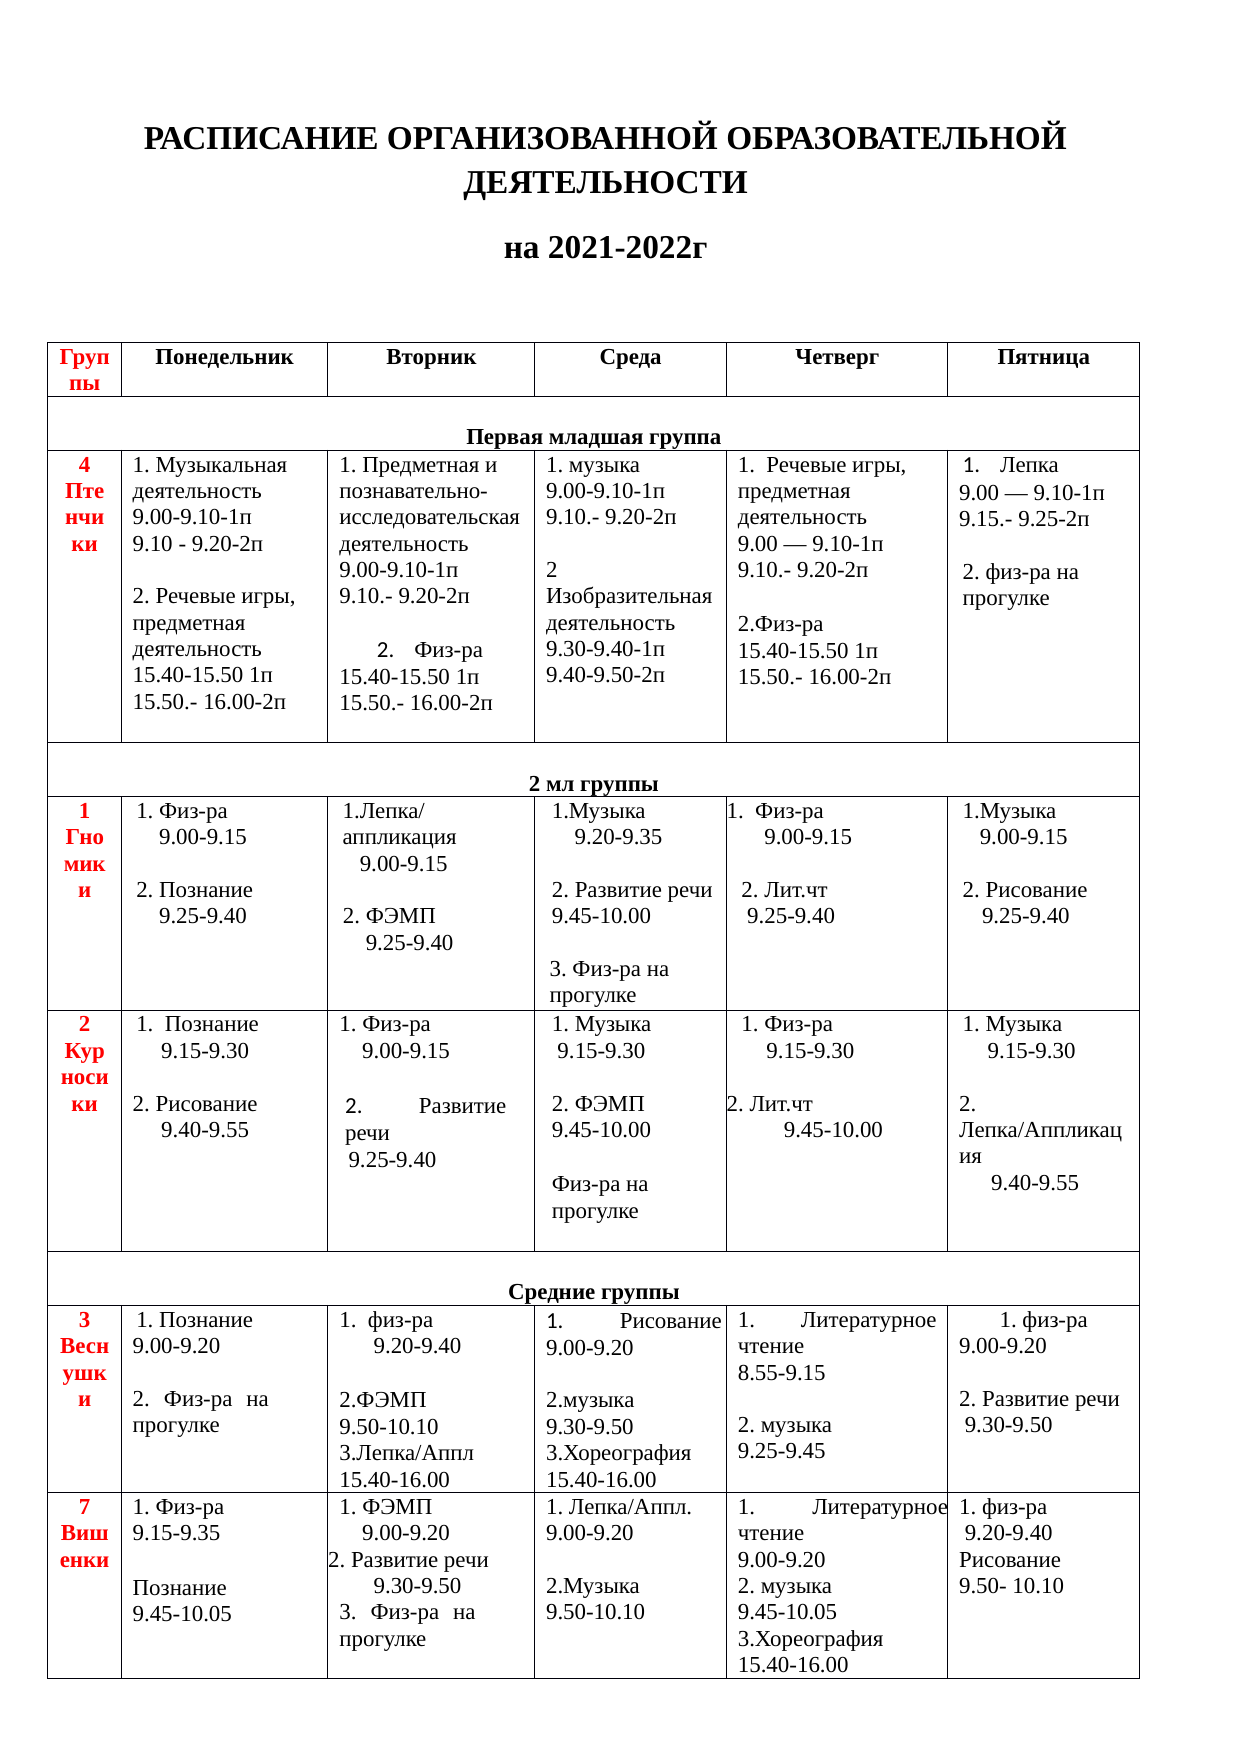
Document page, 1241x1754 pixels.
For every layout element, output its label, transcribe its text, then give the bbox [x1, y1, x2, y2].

table_cell 7 Вишенки [48, 1493, 121, 1677]
table_cell 1. Познание 9.15-9.30 2. Рисование 9.40-9.55 [122, 1011, 327, 1251]
table_cell 1. Музыкальная деятельность 9.00-9.10-1п 9.10 - 9.20-2п 2. Речевые игры, предметная деятельность 15.40-15.50 1п 15.50.- 16.00-2п [122, 451, 327, 742]
table_cell 1. Музыка 9.15-9.30 2. Лепка/Аппликация 9.40-9.55 [948, 1011, 1139, 1251]
table_cell 1. физ-ра 9.00-9.20 2. Развитие речи 9.30-9.50 [948, 1306, 1139, 1492]
table_cell Первая младшая группа [48, 397, 1139, 449]
table_cell 1. музыка 9.00-9.10-1п 9.10.- 9.20-2п 2 Изобразительная деятельность 9.30-9.40-1п 9.40-9.50-2п [535, 451, 726, 742]
table_cell Лепка 9.00 — 9.10-1п 9.15.- 9.25-2п 2. физ-ра на прогулке [948, 451, 1139, 742]
text на 2021-2022г [59, 227, 1152, 265]
table_cell 1. Физ-ра 9.00-9.15 Развитие речи 9.25-9.40 [328, 1011, 534, 1251]
table_header Группы [48, 343, 121, 396]
table_cell 1.Музыка 9.00-9.15 2. Рисование 9.25-9.40 [948, 797, 1139, 1009]
table_cell 1. физ-ра 9.20-9.40 Рисование 9.50- 10.10 [948, 1493, 1139, 1677]
table_header Пятница [948, 343, 1139, 396]
table_cell 2 мл группы [48, 743, 1139, 796]
table_cell 4 Птенчики [48, 451, 121, 742]
table_cell 3 Веснушки [48, 1306, 121, 1492]
table_header Четверг [727, 343, 947, 396]
table_cell 1. Литературное чтение 9.00-9.20 2. музыка 9.45-10.05 3.Хореография 15.40-16.00 [727, 1493, 947, 1677]
table_cell 1.Музыка 9.20-9.35 2. Развитие речи 9.45-10.00 3. Физ-ра на прогулке [535, 797, 726, 1009]
table_cell 1. Физ-ра 9.15-9.35 Познание 9.45-10.05 [122, 1493, 327, 1677]
table_cell 1. ФЭМП 9.00-9.20 2. Развитие речи 9.30-9.50 3. Физ-ра на прогулке [328, 1493, 534, 1677]
table_cell 1. Предметная и познавательно-исследовательская деятельность 9.00-9.10-1п 9.10.- 9.20-2п Физ-ра 15.40-15.50 1п 15.50.- 16.00-2п [328, 451, 534, 742]
table_cell 1. Физ-ра 9.00-9.15 2. Познание 9.25-9.40 [122, 797, 327, 1009]
table_cell 1. Речевые игры, предметная деятельность 9.00 — 9.10-1п 9.10.- 9.20-2п 2.Физ-ра 15.40-15.50 1п 15.50.- 16.00-2п [727, 451, 947, 742]
table_cell Средние группы [48, 1252, 1139, 1305]
table_cell 1. Лепка/Аппл. 9.00-9.20 2.Музыка 9.50-10.10 [535, 1493, 726, 1677]
table_cell 1. Физ-ра 9.00-9.15 2. Лит.чт 9.25-9.40 [727, 797, 947, 1009]
table_header Вторник [328, 343, 534, 396]
table_header Понедельник [122, 343, 327, 396]
table_cell 1. Литературное чтение 8.55-9.15 2. музыка 9.25-9.45 [727, 1306, 947, 1492]
table_cell 1. физ-ра 9.20-9.40 2.ФЭМП 9.50-10.10 3.Лепка/Аппл 15.40-16.00 [328, 1306, 534, 1492]
table_header Среда [535, 343, 726, 396]
table_cell Рисование 9.00-9.20 2.музыка 9.30-9.50 3.Хореография 15.40-16.00 [535, 1306, 726, 1492]
table_cell 2 Курносики [48, 1011, 121, 1251]
text РАСПИСАНИЕ ОРГАНИЗОВАННОЙ ОБРАЗОВАТЕЛЬНОЙ ДЕЯТЕЛЬНОСТИ [59, 118, 1152, 201]
table_cell 1. Познание 9.00-9.20 2. Физ-ра на прогулке [122, 1306, 327, 1492]
table_cell 1 Гномики [48, 797, 121, 1009]
table_cell 1.Лепка/аппликация 9.00-9.15 2. ФЭМП 9.25-9.40 [328, 797, 534, 1009]
table_cell 1. Музыка 9.15-9.30 2. ФЭМП 9.45-10.00 Физ-ра на прогулке [535, 1011, 726, 1251]
table_cell 1. Физ-ра 9.15-9.30 2. Лит.чт 9.45-10.00 [727, 1011, 947, 1251]
